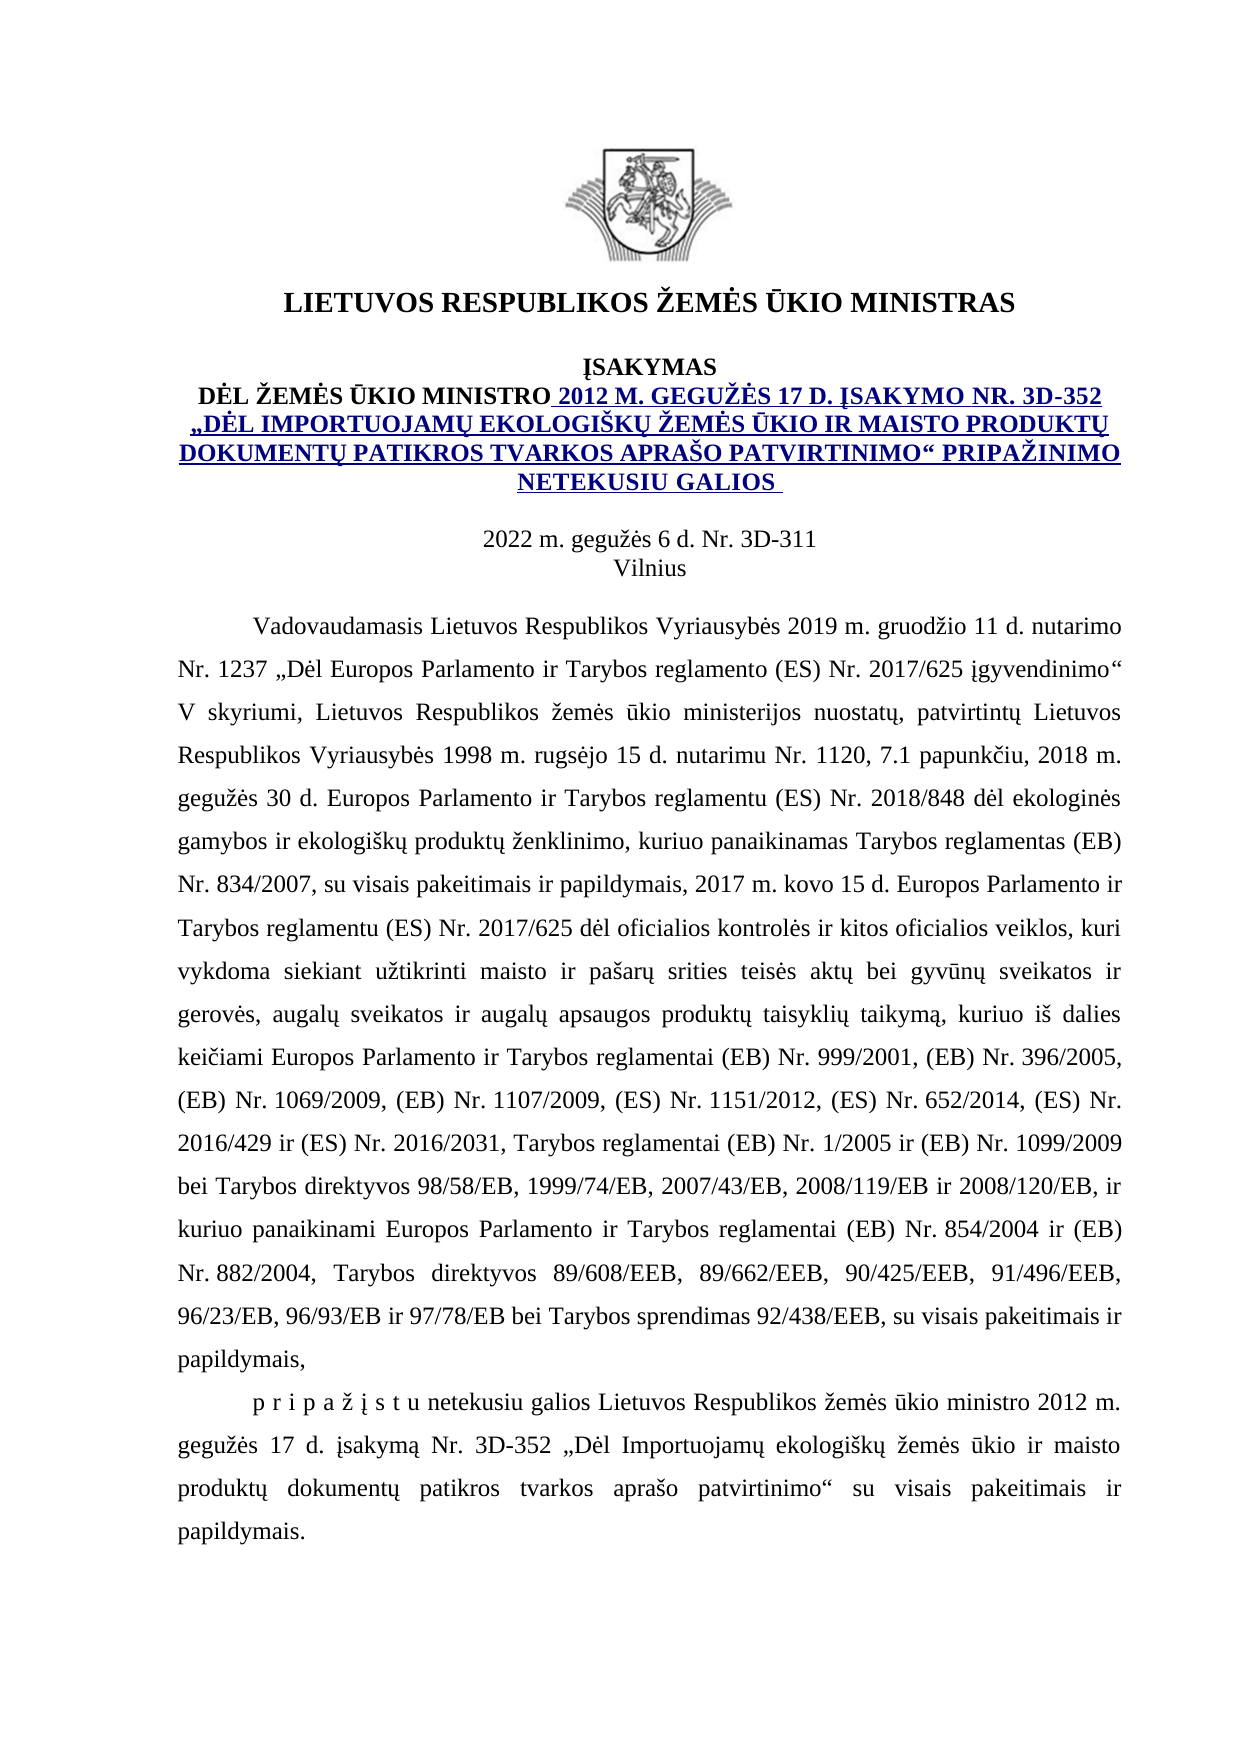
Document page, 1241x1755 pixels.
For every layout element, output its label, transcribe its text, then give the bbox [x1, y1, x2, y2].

text 2022 m. gegužės 6 d. Nr. 3D-311 [177, 524, 1122, 553]
text ĮSAKYMAS [177, 352, 1122, 381]
text p r i p a ž į s t u netekusiu galios Lietuvos Respublikos žemės ūkio ministro 2012 m. gegužės 17 d. įsakymą Nr. 3D-352 „Dėl Importuojamų ekologiškų žemės ūkio ir maisto produktų dokumentų patikros tvarkos aprašo patvirtinimo“ su visais pakeitimais ir papildymais. [177, 1387, 1122, 1545]
text DĖL ŽEMĖS ŪKIO MINISTRO 2012 M. GEGUŽĖS 17 D. ĮSAKYMO NR. 3D-352 „DĖL IMPORTUOJAMŲ EKOLOGIŠKŲ ŽEMĖS ŪKIO IR MAISTO PRODUKTŲ DOKUMENTŲ PATIKROS TVARKOS APRAŠO PATVIRTINIMO“ PRIPAŽINIMO NETEKUSIU GALIOS [177, 381, 1122, 496]
text LIETUVOS RESPUBLIKOS ŽEMĖS ŪKIO MINISTRAS [177, 285, 1122, 318]
text Vadovaudamasis Lietuvos Respublikos Vyriausybės 2019 m. gruodžio 11 d. nutarimo Nr. 1237 „Dėl Europos Parlamento ir Tarybos reglamento (ES) Nr. 2017/625 įgyvendinimo“ V skyriumi, Lietuvos Respublikos žemės ūkio ministerijos nuostatų, patvirtintų Lietuvos Respublikos Vyriausybės 1998 m. rugsėjo 15 d. nutarimu Nr. 1120, 7.1 papunkčiu, 2018 m. gegužės 30 d. Europos Parlamento ir Tarybos reglamentu (ES) Nr. 2018/848 dėl ekologinės gamybos ir ekologiškų produktų ženklinimo, kuriuo panaikinamas Tarybos reglamentas (EB) Nr. 834/2007, su visais pakeitimais ir papildymais, 2017 m. kovo 15 d. Europos Parlamento ir Tarybos reglamentu (ES) Nr. 2017/625 dėl oficialios kontrolės ir kitos oficialios veiklos, kuri vykdoma siekiant užtikrinti maisto ir pašarų srities teisės aktų bei gyvūnų sveikatos ir gerovės, augalų sveikatos ir augalų apsaugos produktų taisyklių taikymą, kuriuo iš dalies keičiami Europos Parlamento ir Tarybos reglamentai (EB) Nr. 999/2001, (EB) Nr. 396/2005, (EB) Nr. 1069/2009, (EB) Nr. 1107/2009, (ES) Nr. 1151/2012, (ES) Nr. 652/2014, (ES) Nr. 2016/429 ir (ES) Nr. 2016/2031, Tarybos reglamentai (EB) Nr. 1/2005 ir (EB) Nr. 1099/2009 bei Tarybos direktyvos 98/58/EB, 1999/74/EB, 2007/43/EB, 2008/119/EB ir 2008/120/EB, ir kuriuo panaikinami Europos Parlamento ir Tarybos reglamentai (EB) Nr. 854/2004 ir (EB) Nr. 882/2004, Tarybos direktyvos 89/608/EEB, 89/662/EEB, 90/425/EEB, 91/496/EEB, 96/23/EB, 96/93/EB ir 97/78/EB bei Tarybos sprendimas 92/438/EEB, su visais pakeitimais ir papildymais, [177, 611, 1122, 1373]
text Vilnius [177, 553, 1122, 582]
